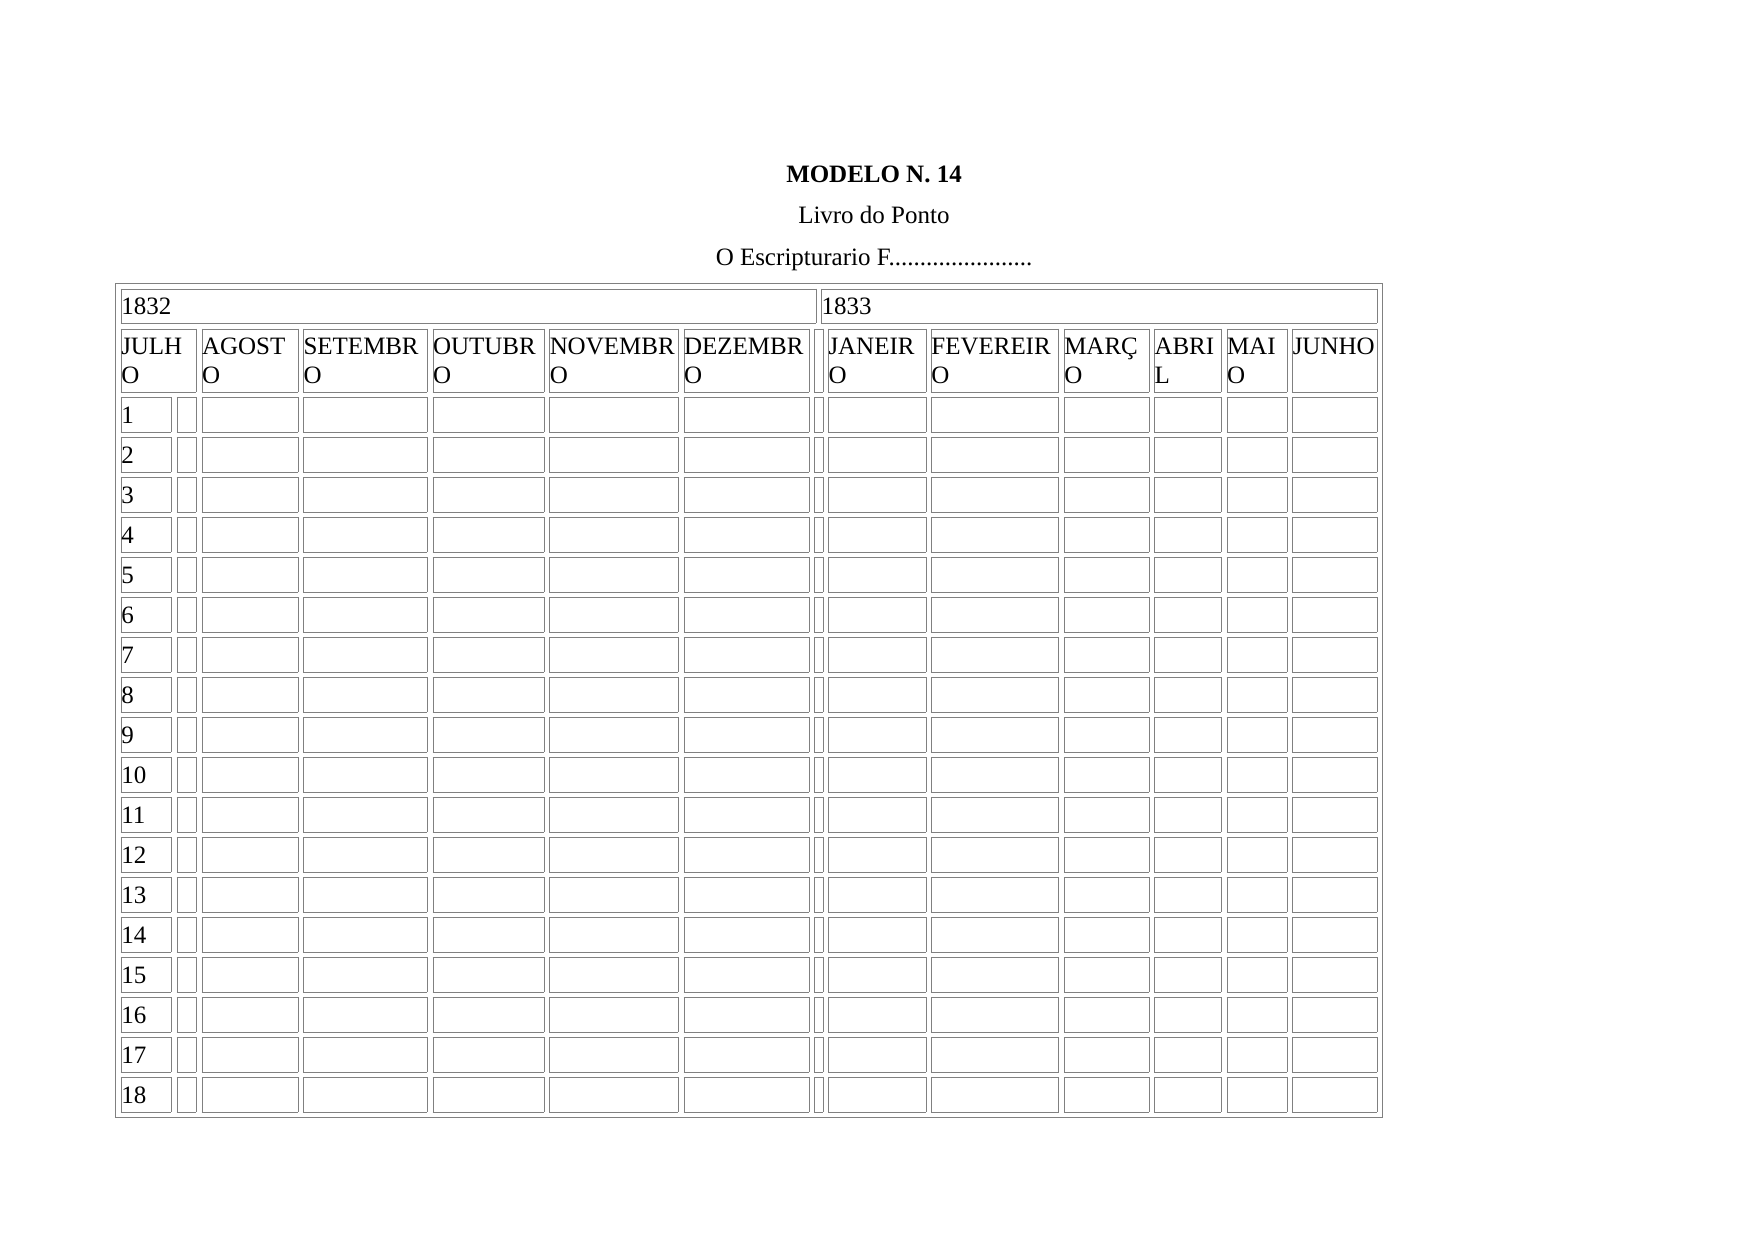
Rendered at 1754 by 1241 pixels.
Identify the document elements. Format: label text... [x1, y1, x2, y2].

table_cell [547, 872, 681, 912]
table_cell [1293, 958, 1377, 992]
table_cell [1290, 752, 1379, 792]
table_cell [1293, 598, 1377, 632]
table_cell [812, 323, 825, 392]
table_cell [1151, 832, 1224, 872]
table_cell [304, 958, 427, 992]
table_cell [825, 872, 928, 912]
table_cell [178, 598, 196, 632]
table_cell [174, 912, 199, 952]
table_cell [430, 1032, 547, 1072]
table_cell [1224, 832, 1290, 872]
table_cell [1151, 992, 1224, 1032]
table_cell [547, 912, 681, 952]
table_cell [1224, 552, 1290, 592]
table_header 1833 [819, 284, 1379, 323]
table_cell [812, 872, 825, 912]
table_cell [304, 678, 427, 712]
table_cell [1293, 878, 1377, 912]
table_cell [815, 998, 823, 1032]
table_cell [829, 398, 926, 432]
table_cell [812, 632, 825, 672]
table_cell [1061, 392, 1151, 432]
table_cell [812, 752, 825, 792]
table_cell [825, 712, 928, 752]
table_cell [1293, 518, 1377, 552]
table_cell [550, 758, 678, 792]
table_cell [1065, 998, 1149, 1032]
table_cell [1224, 472, 1290, 512]
table_cell [174, 432, 199, 472]
table_cell [203, 518, 298, 552]
table_cell [932, 478, 1058, 512]
table_cell [932, 798, 1058, 832]
table_cell [932, 918, 1058, 952]
table_cell [304, 638, 427, 672]
table_cell [300, 432, 430, 472]
table_cell [203, 638, 298, 672]
table_cell [1224, 592, 1290, 632]
table_cell [1155, 438, 1221, 472]
table_cell [815, 518, 823, 552]
table_cell [203, 718, 298, 752]
table_cell [829, 438, 926, 472]
table_cell [685, 918, 809, 952]
table_cell [685, 518, 809, 552]
table_cell [1155, 798, 1221, 832]
table_cell [685, 598, 809, 632]
table_cell [174, 1072, 199, 1112]
table_cell [174, 672, 199, 712]
table_cell [825, 392, 928, 432]
table_cell [430, 592, 547, 632]
table_cell [1228, 758, 1287, 792]
table_cell [1065, 398, 1149, 432]
table_cell [1061, 512, 1151, 552]
table_cell [1061, 1072, 1151, 1112]
table_cell [825, 552, 928, 592]
table_cell [928, 552, 1061, 592]
table_cell [434, 438, 544, 472]
table_cell [1151, 632, 1224, 672]
table_cell [812, 712, 825, 752]
table_cell [547, 712, 681, 752]
table_cell [1155, 718, 1221, 752]
table_cell [681, 832, 812, 872]
table_cell [928, 832, 1061, 872]
table_cell [825, 952, 928, 992]
table_cell [1228, 838, 1287, 872]
table_cell [430, 952, 547, 992]
table_cell [1293, 1078, 1377, 1112]
table_cell [1224, 792, 1290, 832]
table_cell [199, 792, 300, 832]
table_cell [1228, 678, 1287, 712]
table_cell [1228, 958, 1287, 992]
table_cell [199, 392, 300, 432]
table_cell [1151, 432, 1224, 472]
table_cell [812, 672, 825, 712]
table_cell [685, 798, 809, 832]
table_cell [1155, 878, 1221, 912]
table_cell [547, 1032, 681, 1072]
table_cell [434, 838, 544, 872]
table_cell [178, 678, 196, 712]
table_cell [547, 672, 681, 712]
table_cell [203, 1078, 298, 1112]
table_cell [1151, 552, 1224, 592]
table_cell [815, 638, 823, 672]
table_cell [829, 838, 926, 872]
table_cell [550, 918, 678, 952]
table_cell [430, 832, 547, 872]
table_cell [932, 1078, 1058, 1112]
table_cell [199, 632, 300, 672]
table_cell [430, 392, 547, 432]
table_cell [430, 752, 547, 792]
table_cell [174, 552, 199, 592]
table_cell [815, 478, 823, 512]
table_cell [430, 432, 547, 472]
table_cell [434, 798, 544, 832]
table_cell [434, 558, 544, 592]
table_cell [1065, 1038, 1149, 1072]
table_cell [932, 638, 1058, 672]
table_cell [812, 432, 825, 472]
table_cell [815, 558, 823, 592]
table_cell [1290, 392, 1379, 432]
table_cell [1293, 718, 1377, 752]
table_cell [812, 1072, 825, 1112]
table_cell [1065, 598, 1149, 632]
table_cell [178, 398, 196, 432]
table_cell [304, 758, 427, 792]
table_cell [1061, 1032, 1151, 1072]
table_cell [1228, 798, 1287, 832]
table_cell [1293, 678, 1377, 712]
table_cell [1151, 512, 1224, 552]
table_cell [1155, 758, 1221, 792]
table_cell [300, 1072, 430, 1112]
table_cell [1293, 438, 1377, 472]
table_cell [928, 1032, 1061, 1072]
table_cell NOVEMBRO [547, 324, 681, 392]
table_cell [1224, 712, 1290, 752]
table_cell 1 [118, 392, 174, 432]
table_cell [304, 718, 427, 752]
table_cell [547, 592, 681, 632]
text Livro do Ponto [118, 201, 1636, 229]
table_cell [434, 758, 544, 792]
table_cell [815, 330, 823, 392]
table_cell [685, 718, 809, 752]
table_cell [1065, 718, 1149, 752]
table_cell [681, 872, 812, 912]
table_cell [1228, 878, 1287, 912]
table_cell [812, 472, 825, 512]
table_cell [203, 878, 298, 912]
table_cell [1293, 398, 1377, 432]
table_cell [199, 832, 300, 872]
table_cell [932, 758, 1058, 792]
table_cell [681, 512, 812, 552]
table_cell [825, 512, 928, 552]
table_cell [829, 598, 926, 632]
table_cell [825, 672, 928, 712]
table_cell [547, 472, 681, 512]
table_cell [434, 638, 544, 672]
table_cell [304, 1078, 427, 1112]
table_cell [815, 918, 823, 952]
table_cell [681, 792, 812, 832]
table_cell [174, 712, 199, 752]
table_cell [1228, 398, 1287, 432]
table_cell [1061, 632, 1151, 672]
table_cell [199, 952, 300, 992]
table_cell 9 [118, 712, 174, 752]
table_cell [1065, 838, 1149, 872]
table_cell [300, 912, 430, 952]
table_cell [199, 672, 300, 712]
table_cell [304, 438, 427, 472]
table_cell [178, 838, 196, 872]
table_cell [547, 832, 681, 872]
table_cell FEVEREIRO [928, 324, 1061, 392]
table_cell [199, 1032, 300, 1072]
table_cell [829, 478, 926, 512]
table_cell [203, 918, 298, 952]
table_cell 5 [118, 552, 174, 592]
table_cell [932, 598, 1058, 632]
table_cell [1061, 952, 1151, 992]
table_cell [547, 1072, 681, 1112]
table_cell [681, 952, 812, 992]
table_cell [928, 1072, 1061, 1112]
table_cell [434, 518, 544, 552]
table_cell [829, 518, 926, 552]
table_cell [1155, 518, 1221, 552]
table_cell [547, 512, 681, 552]
table_cell [1290, 432, 1379, 472]
table_cell 6 [118, 592, 174, 632]
table_cell [681, 392, 812, 432]
table_cell [928, 392, 1061, 432]
table_cell [178, 478, 196, 512]
table_cell [1228, 998, 1287, 1032]
table_cell JUNHO [1290, 323, 1379, 392]
table_cell [932, 398, 1058, 432]
table_cell [300, 472, 430, 512]
table_cell [1228, 1038, 1287, 1072]
table_cell [199, 712, 300, 752]
table_cell [685, 838, 809, 872]
table_cell [430, 992, 547, 1032]
table_cell [1155, 1038, 1221, 1072]
table_cell [174, 632, 199, 672]
table_cell [300, 392, 430, 432]
table_cell [550, 678, 678, 712]
table_cell 15 [118, 952, 174, 992]
table_cell [812, 592, 825, 632]
table_cell [547, 432, 681, 472]
table_cell [1151, 672, 1224, 712]
table_cell [681, 752, 812, 792]
table_cell 18 [118, 1072, 174, 1112]
table_cell [928, 432, 1061, 472]
table_cell [932, 838, 1058, 872]
table_cell [1224, 432, 1290, 472]
table_cell [178, 558, 196, 592]
table_cell [174, 512, 199, 552]
table_cell [178, 918, 196, 952]
table_cell [1290, 792, 1379, 832]
table_cell [434, 998, 544, 1032]
table_cell [1065, 958, 1149, 992]
table_cell [304, 838, 427, 872]
table_cell [1290, 952, 1379, 992]
table_cell [681, 432, 812, 472]
table_cell [812, 952, 825, 992]
table_cell [304, 918, 427, 952]
table_cell [203, 558, 298, 592]
table_cell [1293, 838, 1377, 872]
table_cell [304, 878, 427, 912]
table_cell [1151, 1032, 1224, 1072]
table_cell [550, 478, 678, 512]
table_cell [681, 632, 812, 672]
table_cell [1065, 438, 1149, 472]
table_cell [1151, 472, 1224, 512]
table_cell [685, 638, 809, 672]
table_cell [1228, 558, 1287, 592]
table_cell [199, 752, 300, 792]
table_cell [550, 518, 678, 552]
table_cell [829, 678, 926, 712]
table_cell DEZEMBRO [681, 324, 812, 392]
table_cell [300, 512, 430, 552]
table_cell [430, 912, 547, 952]
table_cell [928, 712, 1061, 752]
table_cell [550, 798, 678, 832]
table_cell [815, 838, 823, 872]
table_cell [1151, 872, 1224, 912]
table_cell [1065, 798, 1149, 832]
table_cell [430, 672, 547, 712]
table_cell [1155, 598, 1221, 632]
table_cell [928, 952, 1061, 992]
table_cell 17 [118, 1032, 174, 1072]
table_cell [1061, 792, 1151, 832]
table_cell [1224, 392, 1290, 432]
table_cell [1155, 678, 1221, 712]
table_cell [1228, 1078, 1287, 1112]
table_cell [430, 472, 547, 512]
table_cell [178, 1038, 196, 1072]
table_cell [1224, 752, 1290, 792]
text O Escripturario F....................... [118, 242, 1636, 271]
table_cell [178, 718, 196, 752]
table_cell [304, 1038, 427, 1072]
table_cell [178, 438, 196, 472]
table_cell [685, 878, 809, 912]
table_cell [300, 592, 430, 632]
table_cell 13 [118, 872, 174, 912]
table_cell [199, 912, 300, 952]
table_cell [178, 638, 196, 672]
table_cell 3 [118, 472, 174, 512]
table_cell 10 [118, 752, 174, 792]
table_cell [547, 392, 681, 432]
table_cell [178, 958, 196, 992]
table_cell 11 [118, 792, 174, 832]
table_cell [203, 438, 298, 472]
table_cell [178, 798, 196, 832]
table_cell [1228, 598, 1287, 632]
table_cell [304, 598, 427, 632]
table_cell [812, 912, 825, 952]
table_cell [681, 552, 812, 592]
table_cell [174, 392, 199, 432]
table_cell [812, 992, 825, 1032]
table_cell [199, 1072, 300, 1112]
table_cell [550, 398, 678, 432]
table_cell [829, 1038, 926, 1072]
table_cell [1290, 512, 1379, 552]
table_cell [547, 552, 681, 592]
table_cell [932, 438, 1058, 472]
table_cell [685, 1038, 809, 1072]
table_header 1832 [118, 284, 818, 323]
table_cell [304, 558, 427, 592]
table_cell [932, 558, 1058, 592]
table_cell [300, 552, 430, 592]
table_cell [1065, 1078, 1149, 1112]
table_cell [174, 472, 199, 512]
table_cell [928, 592, 1061, 632]
table_cell [1151, 712, 1224, 752]
table_cell [203, 478, 298, 512]
table_cell [1224, 672, 1290, 712]
table_cell [815, 718, 823, 752]
table_cell [300, 672, 430, 712]
table_cell [300, 832, 430, 872]
table_cell [815, 758, 823, 792]
table_cell JANEIRO [825, 324, 928, 392]
table_cell [174, 872, 199, 912]
table_cell [178, 878, 196, 912]
table_cell [812, 392, 825, 432]
table_cell [1151, 752, 1224, 792]
table_cell [928, 872, 1061, 912]
table_cell [1293, 918, 1377, 952]
table_cell [1061, 832, 1151, 872]
table_cell [1290, 472, 1379, 512]
table_cell [812, 552, 825, 592]
table_cell [174, 752, 199, 792]
table_cell [550, 1038, 678, 1072]
table_cell [1293, 478, 1377, 512]
table_cell [174, 832, 199, 872]
table_cell [1151, 912, 1224, 952]
table_cell [304, 398, 427, 432]
table_cell [812, 792, 825, 832]
table_cell [812, 1032, 825, 1072]
table_cell [203, 678, 298, 712]
table_cell [434, 718, 544, 752]
table_cell [199, 432, 300, 472]
table_cell 14 [118, 912, 174, 952]
table_cell [203, 958, 298, 992]
table_cell [178, 758, 196, 792]
table_cell [1228, 478, 1287, 512]
table_cell [550, 998, 678, 1032]
table_cell [1155, 998, 1221, 1032]
table_cell [1293, 998, 1377, 1032]
table_cell [550, 638, 678, 672]
table_cell [300, 992, 430, 1032]
table_cell [685, 558, 809, 592]
table_cell [203, 798, 298, 832]
table_cell [825, 632, 928, 672]
table_cell [203, 998, 298, 1032]
table_cell [685, 478, 809, 512]
table_cell [203, 598, 298, 632]
table_cell [304, 478, 427, 512]
table_cell [932, 678, 1058, 712]
table_cell [1061, 472, 1151, 512]
table_cell [932, 1038, 1058, 1072]
table_cell [199, 472, 300, 512]
table_cell [815, 398, 823, 432]
table_cell [829, 798, 926, 832]
table_cell [1290, 992, 1379, 1032]
table_cell [430, 1072, 547, 1112]
table_cell [1228, 638, 1287, 672]
table_cell [1228, 918, 1287, 952]
table_cell [203, 1038, 298, 1072]
table_cell [1061, 592, 1151, 632]
table_cell [550, 438, 678, 472]
table_cell [1290, 1032, 1379, 1072]
table_cell [203, 398, 298, 432]
table_cell [1290, 912, 1379, 952]
table_cell [815, 1038, 823, 1072]
table_cell [681, 592, 812, 632]
table_cell [1224, 992, 1290, 1032]
table_cell [434, 918, 544, 952]
table_cell [199, 992, 300, 1032]
table_cell OUTUBRO [430, 324, 547, 392]
table_cell [825, 912, 928, 952]
table_cell [434, 1078, 544, 1112]
table_cell [430, 512, 547, 552]
table_cell [681, 672, 812, 712]
table_cell [685, 398, 809, 432]
table_cell ABRIL [1151, 324, 1224, 392]
table_cell [174, 992, 199, 1032]
table_cell [174, 1032, 199, 1072]
table_cell [434, 878, 544, 912]
text MODELO N. 14 [118, 159, 1636, 188]
table_cell [829, 718, 926, 752]
table_cell [825, 472, 928, 512]
table_cell [681, 912, 812, 952]
table_cell [178, 1078, 196, 1112]
table_cell [1293, 558, 1377, 592]
table_cell [304, 998, 427, 1032]
table_cell [1065, 518, 1149, 552]
table_cell [825, 432, 928, 472]
table_cell [1224, 632, 1290, 672]
table_cell [685, 1078, 809, 1112]
table_cell [1065, 918, 1149, 952]
table_cell [300, 752, 430, 792]
table_cell [434, 398, 544, 432]
table_cell [434, 958, 544, 992]
table_cell [199, 872, 300, 912]
table_cell [1293, 798, 1377, 832]
table_cell [815, 598, 823, 632]
table_cell [928, 792, 1061, 832]
table_cell [1065, 558, 1149, 592]
table_cell [1065, 678, 1149, 712]
table_cell [685, 958, 809, 992]
table_cell [550, 598, 678, 632]
table_cell [174, 592, 199, 632]
table_cell [1228, 718, 1287, 752]
table_cell 7 [118, 632, 174, 672]
table_cell [825, 792, 928, 832]
table_cell [304, 798, 427, 832]
table_cell [547, 792, 681, 832]
table_cell MARÇO [1061, 324, 1151, 392]
table_cell [1228, 518, 1287, 552]
table_cell [550, 838, 678, 872]
table_cell [829, 758, 926, 792]
table_cell [932, 998, 1058, 1032]
table_cell [1224, 1072, 1290, 1112]
table_cell [1151, 1072, 1224, 1112]
table_cell [300, 712, 430, 752]
table_cell [1224, 872, 1290, 912]
table_cell [178, 998, 196, 1032]
table_cell 12 [118, 832, 174, 872]
table_cell [1151, 592, 1224, 632]
table_cell [1151, 392, 1224, 432]
table_cell [1155, 838, 1221, 872]
table_cell [300, 792, 430, 832]
table_cell [1224, 512, 1290, 552]
table_cell [829, 998, 926, 1032]
table_cell [1065, 478, 1149, 512]
table_cell AGOSTO [199, 324, 300, 392]
table_cell [1155, 478, 1221, 512]
table_cell [1151, 952, 1224, 992]
table_cell [681, 472, 812, 512]
table_cell [1155, 1078, 1221, 1112]
table_cell [825, 592, 928, 632]
table_cell 4 [118, 512, 174, 552]
table_cell [304, 518, 427, 552]
table_cell [1155, 398, 1221, 432]
table_cell [434, 478, 544, 512]
table_cell [685, 678, 809, 712]
table_cell [928, 912, 1061, 952]
table_cell [174, 792, 199, 832]
table_cell [815, 878, 823, 912]
table_cell [1061, 432, 1151, 472]
table_cell [815, 1078, 823, 1112]
table_cell [550, 558, 678, 592]
table_cell [1224, 912, 1290, 952]
table_cell [1065, 758, 1149, 792]
table_cell [825, 752, 928, 792]
table_cell [300, 1032, 430, 1072]
table_cell [434, 1038, 544, 1072]
table_cell [550, 878, 678, 912]
table_cell [932, 718, 1058, 752]
table_cell [932, 518, 1058, 552]
table_cell [825, 1032, 928, 1072]
table_cell [1224, 1032, 1290, 1072]
table_cell [300, 872, 430, 912]
table_cell [434, 598, 544, 632]
table_cell [829, 558, 926, 592]
table_cell [681, 712, 812, 752]
table_cell [928, 752, 1061, 792]
table_cell [825, 832, 928, 872]
table_cell [1061, 712, 1151, 752]
table_cell 2 [118, 432, 174, 472]
table_cell [1061, 552, 1151, 592]
table_cell [829, 638, 926, 672]
table_cell [681, 992, 812, 1032]
table_cell [199, 512, 300, 552]
table_cell [928, 472, 1061, 512]
table_cell [1061, 912, 1151, 952]
table_cell [829, 878, 926, 912]
table_cell [1290, 872, 1379, 912]
table_cell [550, 1078, 678, 1112]
table_cell [1293, 1038, 1377, 1072]
table_cell [812, 512, 825, 552]
table_cell [203, 838, 298, 872]
table_cell [199, 552, 300, 592]
table_cell [1290, 592, 1379, 632]
table_cell [1155, 918, 1221, 952]
table_cell [928, 992, 1061, 1032]
table_cell SETEMBRO [300, 324, 430, 392]
table_cell JULHO [118, 323, 199, 392]
table_cell 16 [118, 992, 174, 1032]
table_cell [1293, 758, 1377, 792]
table_cell [815, 678, 823, 712]
table_cell [203, 758, 298, 792]
table_cell [1065, 638, 1149, 672]
table_cell [430, 632, 547, 672]
table_cell [550, 718, 678, 752]
table_cell [1290, 632, 1379, 672]
table_cell 8 [118, 672, 174, 712]
table_cell [547, 952, 681, 992]
table_cell [1293, 638, 1377, 672]
table_cell [430, 712, 547, 752]
table_cell [430, 552, 547, 592]
table_cell [685, 998, 809, 1032]
table_cell [174, 952, 199, 992]
table_cell [430, 792, 547, 832]
table_cell [178, 518, 196, 552]
table_cell [829, 958, 926, 992]
table_cell [1290, 832, 1379, 872]
table_cell [1155, 638, 1221, 672]
table_cell [1290, 712, 1379, 752]
table_cell [815, 958, 823, 992]
table_cell [1061, 872, 1151, 912]
table_cell [932, 878, 1058, 912]
table_cell [300, 952, 430, 992]
table_cell [1061, 992, 1151, 1032]
table_cell [928, 632, 1061, 672]
table_cell [928, 512, 1061, 552]
table_cell [685, 438, 809, 472]
table_cell [681, 1072, 812, 1112]
table_cell MAIO [1224, 324, 1290, 392]
table_cell [825, 992, 928, 1032]
table_cell [550, 958, 678, 992]
table_cell [1155, 958, 1221, 992]
table_cell [1228, 438, 1287, 472]
table_cell [1155, 558, 1221, 592]
table_cell [1290, 552, 1379, 592]
table_cell [815, 438, 823, 472]
table_cell [928, 672, 1061, 712]
table_cell [681, 1032, 812, 1072]
table_cell [1061, 672, 1151, 712]
table_cell [430, 872, 547, 912]
table_cell [434, 678, 544, 712]
table_cell [1290, 1072, 1379, 1112]
table_cell [812, 832, 825, 872]
table_cell [685, 758, 809, 792]
table_cell [547, 992, 681, 1032]
table_cell [547, 752, 681, 792]
table_cell [932, 958, 1058, 992]
table_cell [815, 798, 823, 832]
table_cell [1065, 878, 1149, 912]
table_cell [199, 592, 300, 632]
table_cell [825, 1072, 928, 1112]
table_cell [547, 632, 681, 672]
table_cell [829, 1078, 926, 1112]
table_cell [829, 918, 926, 952]
table_cell [300, 632, 430, 672]
table_cell [1290, 672, 1379, 712]
table_cell [1151, 792, 1224, 832]
table_cell [1061, 752, 1151, 792]
table_cell [1224, 952, 1290, 992]
